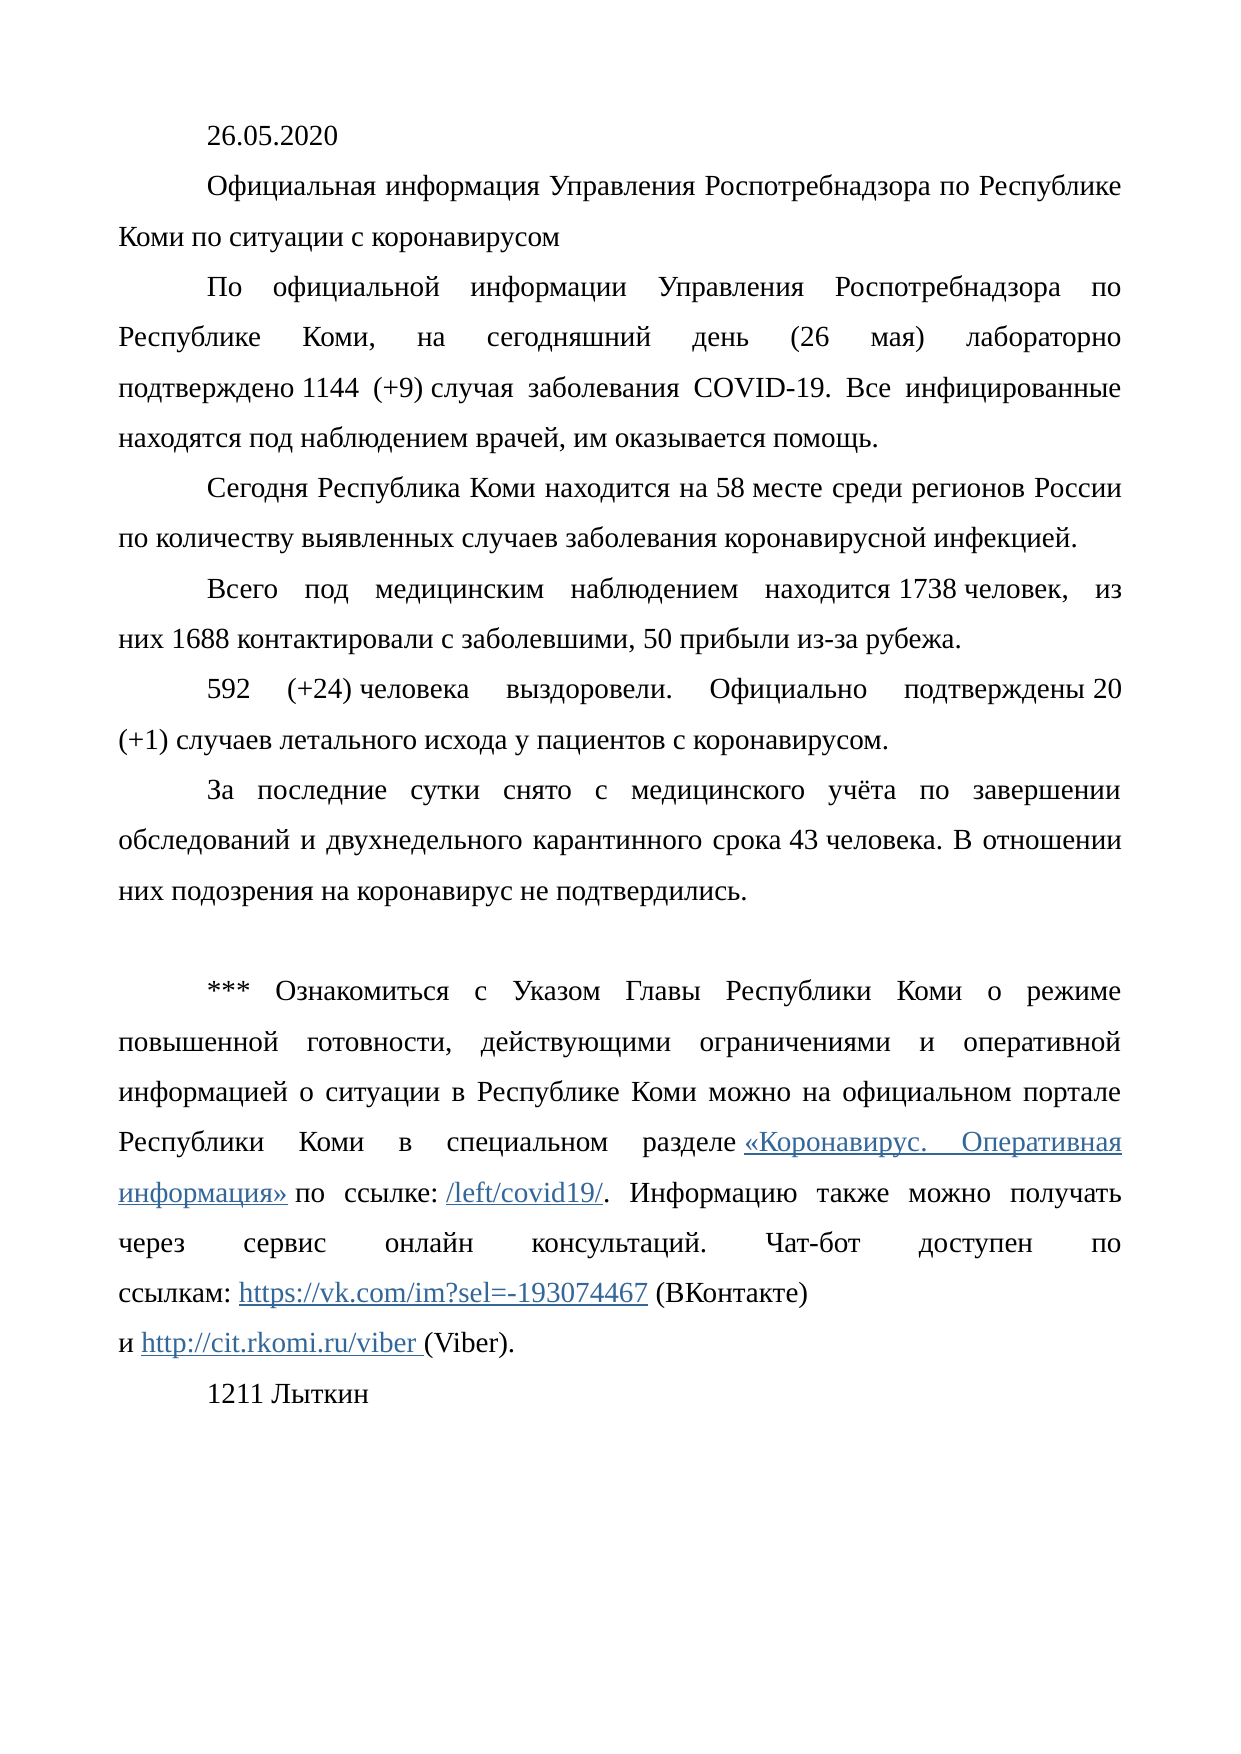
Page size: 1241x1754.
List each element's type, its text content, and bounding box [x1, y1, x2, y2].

text Всего под медицинским наблюдением находится 1738 человек, из них 1688 контактировали с заболевшими, 50 прибыли из-за рубежа. [118, 571, 1122, 655]
text 26.05.2020 [118, 118, 1122, 152]
text Официальная информация Управления Роспотребнадзора по Республике Коми по ситуации с коронавирусом [118, 168, 1122, 252]
text *** Ознакомиться с Указом Главы Республики Коми о режиме повышенной готовности, действующими ограничениями и оперативной информацией о ситуации в Республике Коми можно на официальном портале Республики Коми в специальном разделе «Коронавирус. Оперативная информация» по ссылке: /left/covid19/. Информацию также можно получать через сервис онлайн консультаций. Чат-бот доступен по ссылкам: https://vk.com/im?sel=-193074467 (ВКонтакте) и http://cit.rkomi.ru/viber (Viber). [118, 973, 1122, 1359]
text 592 (+24) человека выздоровели. Официально подтверждены 20 (+1) случаев летального исхода у пациентов с коронавирусом. [118, 672, 1122, 755]
text По официальной информации Управления Роспотребнадзора по Республике Коми, на сегодняшний день (26 мая) лабораторно подтверждено 1144 (+9) случая заболевания COVID-19. Все инфицированные находятся под наблюдением врачей, им оказывается помощь. [118, 269, 1122, 453]
text Сегодня Республика Коми находится на 58 месте среди регионов России по количеству выявленных случаев заболевания коронавирусной инфекцией. [118, 470, 1122, 554]
text За последние сутки снято с медицинского учёта по завершении обследований и двухнедельного карантинного срока 43 человека. В отношении них подозрения на коронавирус не подтвердились. [118, 772, 1122, 906]
text 1211 Лыткин [118, 1376, 1122, 1409]
